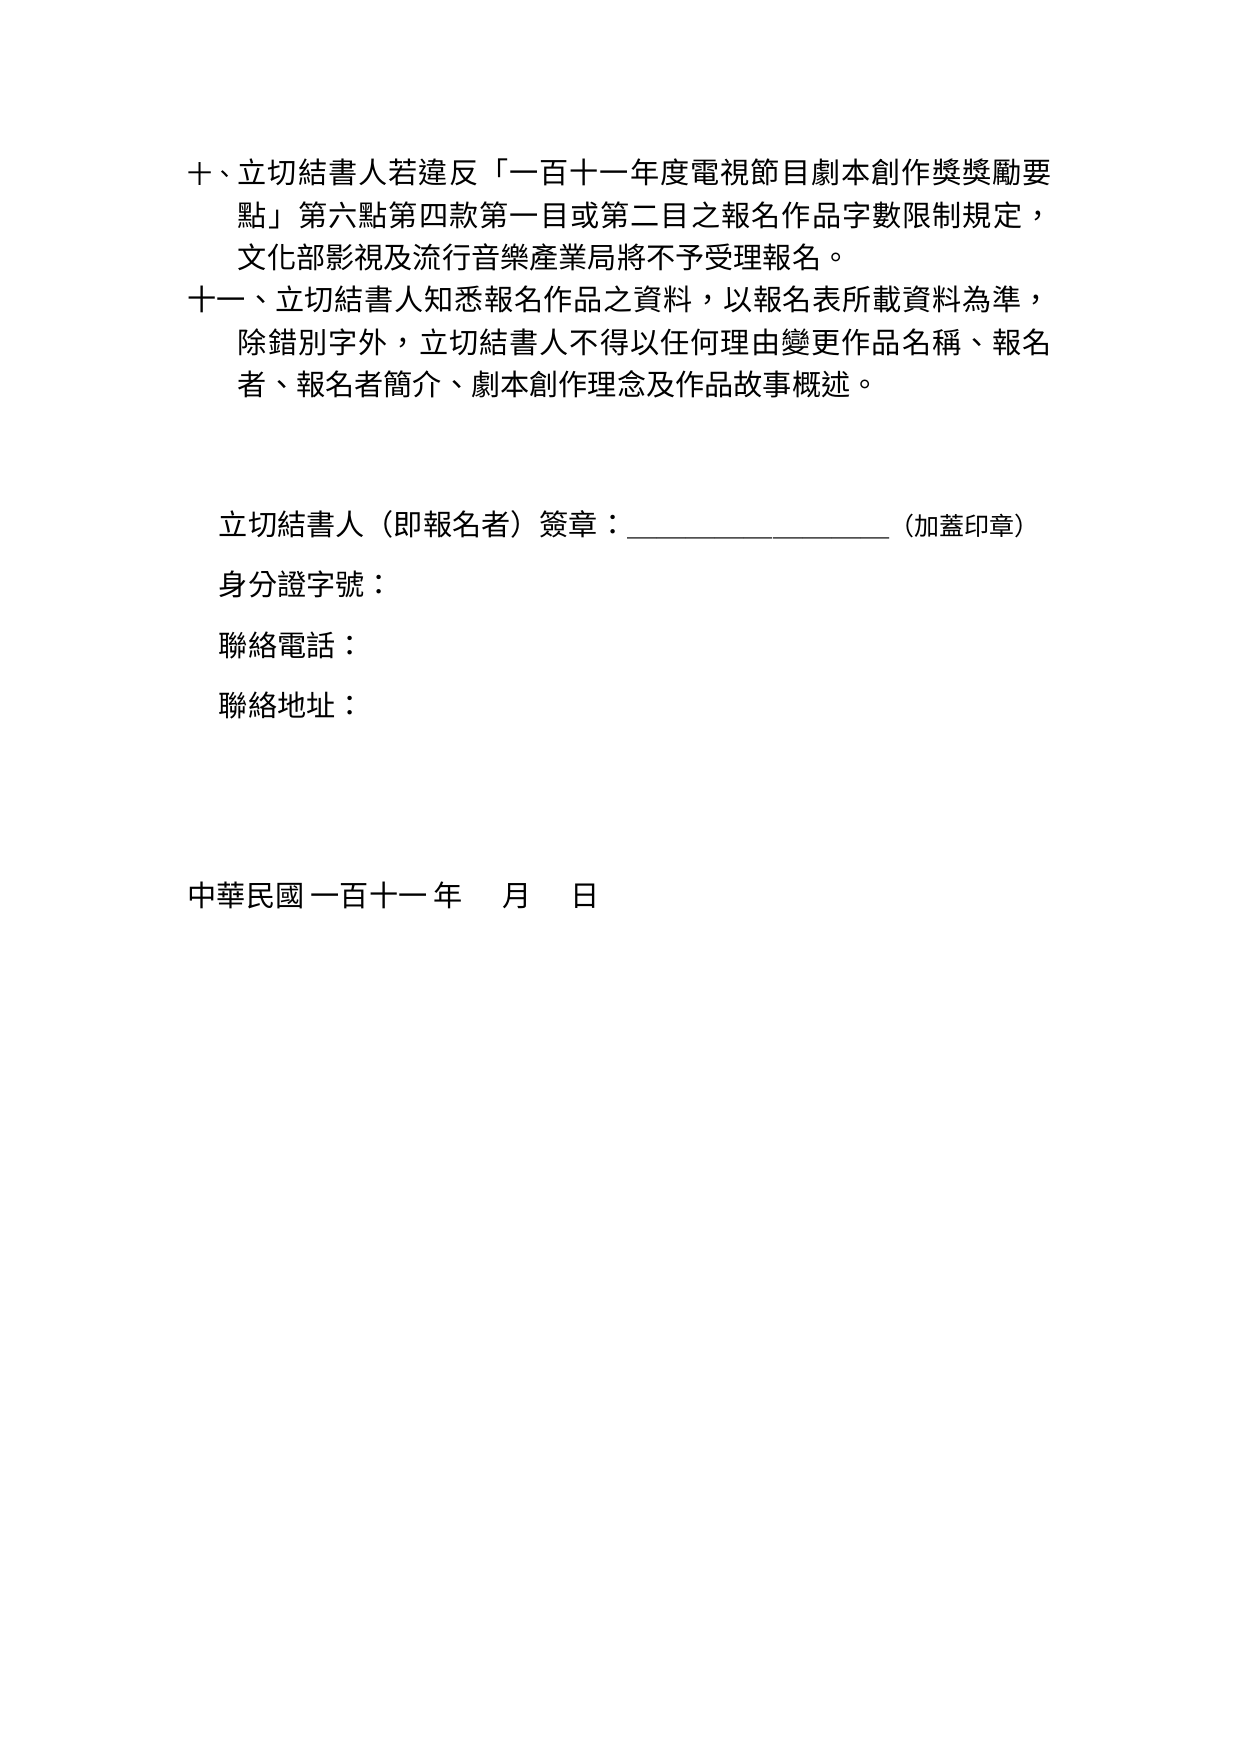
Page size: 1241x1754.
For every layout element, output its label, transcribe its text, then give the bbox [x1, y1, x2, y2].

list 立切結書人若違反「一百十一年度電視節目劇本創作獎獎勵要點」第六點第四款第一目或第二目之報名作品字數限制規定，文化部影視及流行音樂產業局將不予受理報名。 [187, 150, 1053, 277]
text 身分證字號： [219, 562, 1053, 604]
list 立切結書人知悉報名作品之資料，以報名表所載資料為準，除錯別字外，立切結書人不得以任何理由變更作品名稱、報名者、報名者簡介、劇本創作理念及作品故事概述。 [187, 277, 1053, 404]
text 立切結書人（即報名者）簽章：＿＿＿＿＿＿＿＿＿（加蓋印章） [219, 502, 1110, 543]
text 中華民國 一百十一 年 月 日 [187, 864, 1053, 916]
text 聯絡地址： [219, 683, 1053, 725]
text 聯絡電話： [219, 623, 1053, 664]
